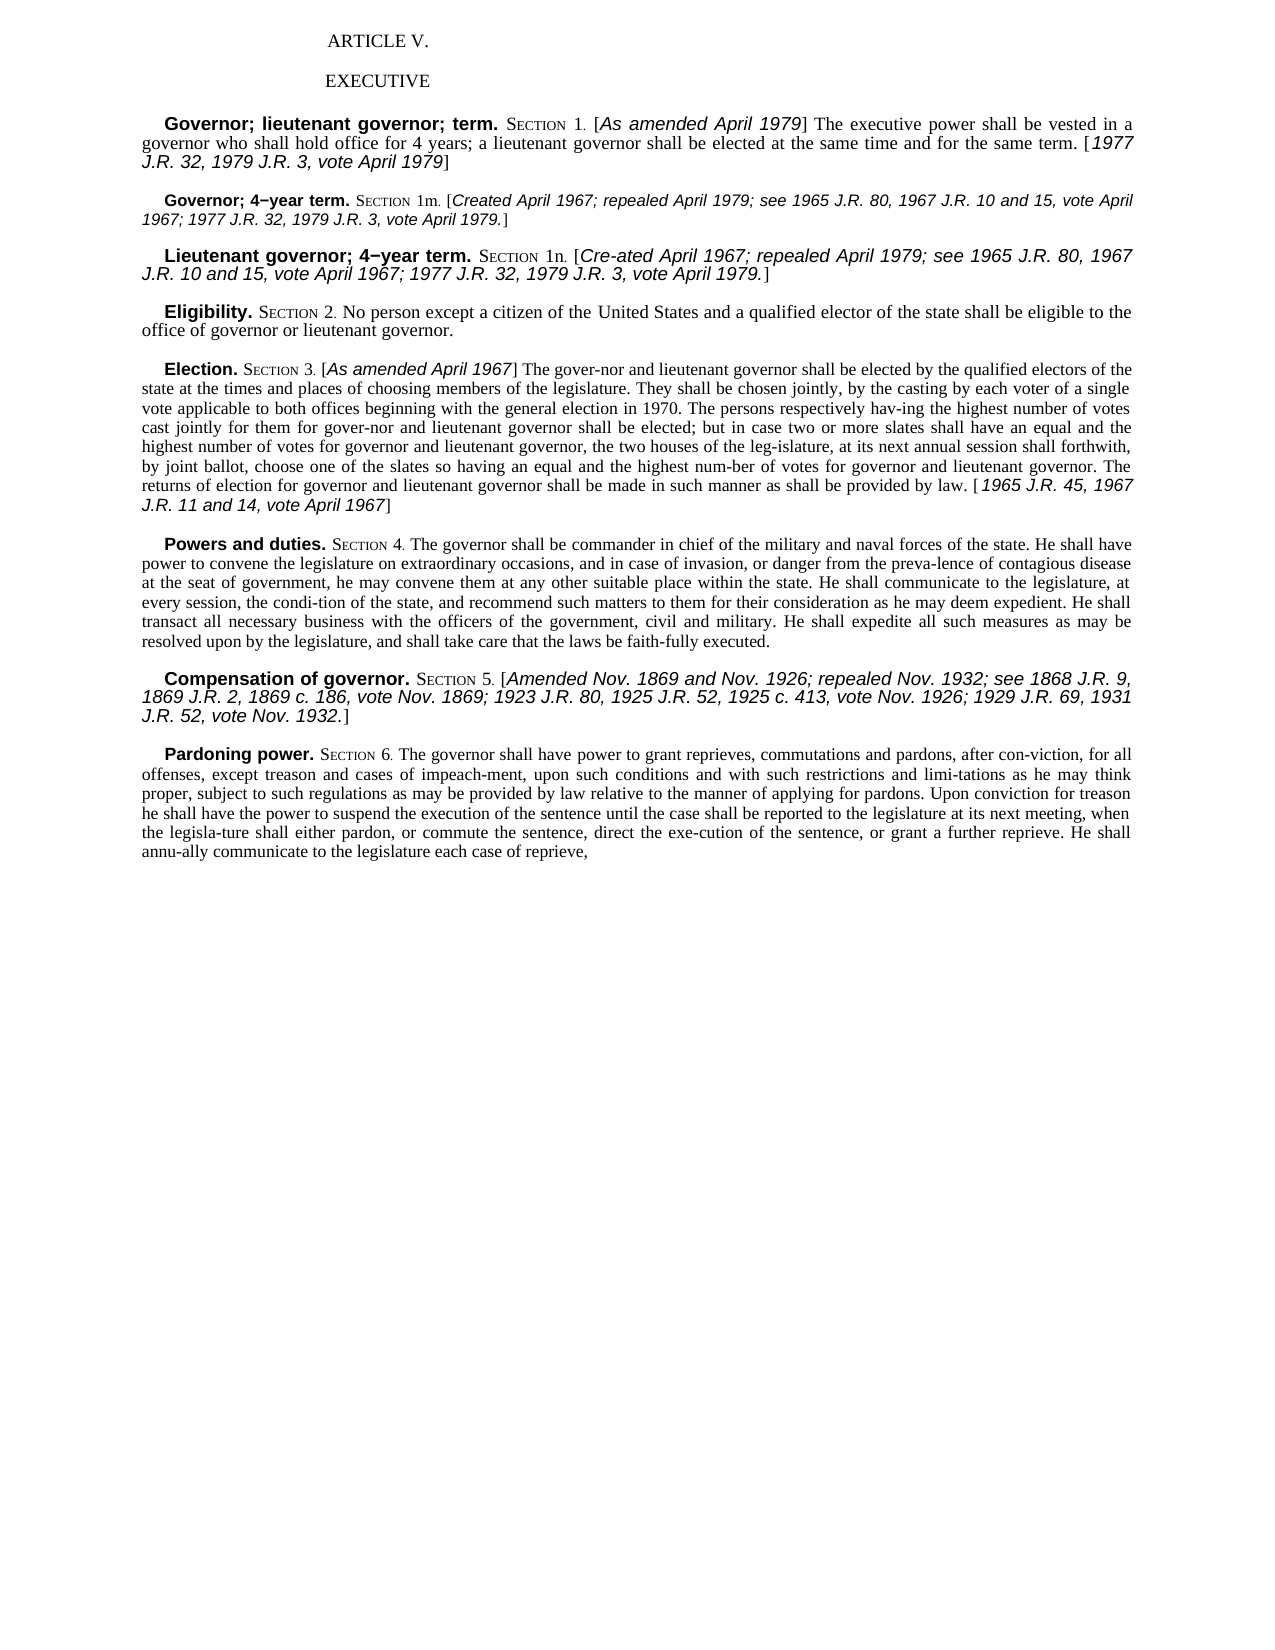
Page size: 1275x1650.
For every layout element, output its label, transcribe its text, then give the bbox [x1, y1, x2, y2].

text Election. SECTION 3. [As amended April 1967] The gover-nor and lieutenant governor shall be elected by the qualified electors of the state at the times and places of choosing members of the legislature. They shall be chosen jointly, by the casting by each voter of a single vote applicable to both offices beginning with the general election in 1970. The persons respectively hav-ing the highest number of votes cast jointly for them for gover-nor and lieutenant governor shall be elected; but in case two or more slates shall have an equal and the highest number of votes for governor and lieutenant governor, the two houses of the leg-islature, at its next annual session shall forthwith, by joint ballot, choose one of the slates so having an equal and the highest num-ber of votes for governor and lieutenant governor. The returns of election for governor and lieutenant governor shall be made in such manner as shall be provided by law. [1965 J.R. 45, 1967 J.R. 11 and 14, vote April 1967] [142, 360, 1133, 515]
text Governor; lieutenant governor; term. SECTION 1. [As amended April 1979] The executive power shall be vested in a governor who shall hold office for 4 years; a lieutenant governor shall be elected at the same time and for the same term. [1977 J.R. 32, 1979 J.R. 3, vote April 1979] [142, 116, 1133, 172]
text Governor; 4−year term. SECTION 1m. [Created April 1967; repealed April 1979; see 1965 J.R. 80, 1967 J.R. 10 and 15, vote April 1967; 1977 J.R. 32, 1979 J.R. 3, vote April 1979.] [142, 191, 1133, 229]
text EXECUTIVE [325, 70, 1133, 92]
text Compensation of governor. SECTION 5. [Amended Nov. 1869 and Nov. 1926; repealed Nov. 1932; see 1868 J.R. 9, 1869 J.R. 2, 1869 c. 186, vote Nov. 1869; 1923 J.R. 80, 1925 J.R. 52, 1925 c. 413, vote Nov. 1926; 1929 J.R. 69, 1931 J.R. 52, vote Nov. 1932.] [142, 670, 1133, 727]
text Pardoning power. SECTION 6. The governor shall have power to grant reprieves, commutations and pardons, after con-viction, for all offenses, except treason and cases of impeach-ment, upon such conditions and with such restrictions and limi-tations as he may think proper, subject to such regulations as may be provided by law relative to the manner of applying for pardons. Upon conviction for treason he shall have the power to suspend the execution of the sentence until the case shall be reported to the legislature at its next meeting, when the legisla-ture shall either pardon, or commute the sentence, direct the exe-cution of the sentence, or grant a further reprieve. He shall annu-ally communicate to the legislature each case of reprieve, [142, 745, 1133, 862]
text Eligibility. SECTION 2. No person except a citizen of the United States and a qualified elector of the state shall be eligible to the office of governor or lieutenant governor. [142, 304, 1133, 341]
text ARTICLE V. [327, 30, 1133, 52]
text Powers and duties. SECTION 4. The governor shall be commander in chief of the military and naval forces of the state. He shall have power to convene the legislature on extraordinary occasions, and in case of invasion, or danger from the preva-lence of contagious disease at the seat of government, he may convene them at any other suitable place within the state. He shall communicate to the legislature, at every session, the condi-tion of the state, and recommend such matters to them for their consideration as he may deem expedient. He shall transact all necessary business with the officers of the government, civil and military. He shall expedite all such measures as may be resolved upon by the legislature, and shall take care that the laws be faith-fully executed. [142, 534, 1133, 651]
text Lieutenant governor; 4−year term. SECTION 1n. [Cre-ated April 1967; repealed April 1979; see 1965 J.R. 80, 1967 J.R. 10 and 15, vote April 1967; 1977 J.R. 32, 1979 J.R. 3, vote April 1979.] [142, 247, 1133, 285]
